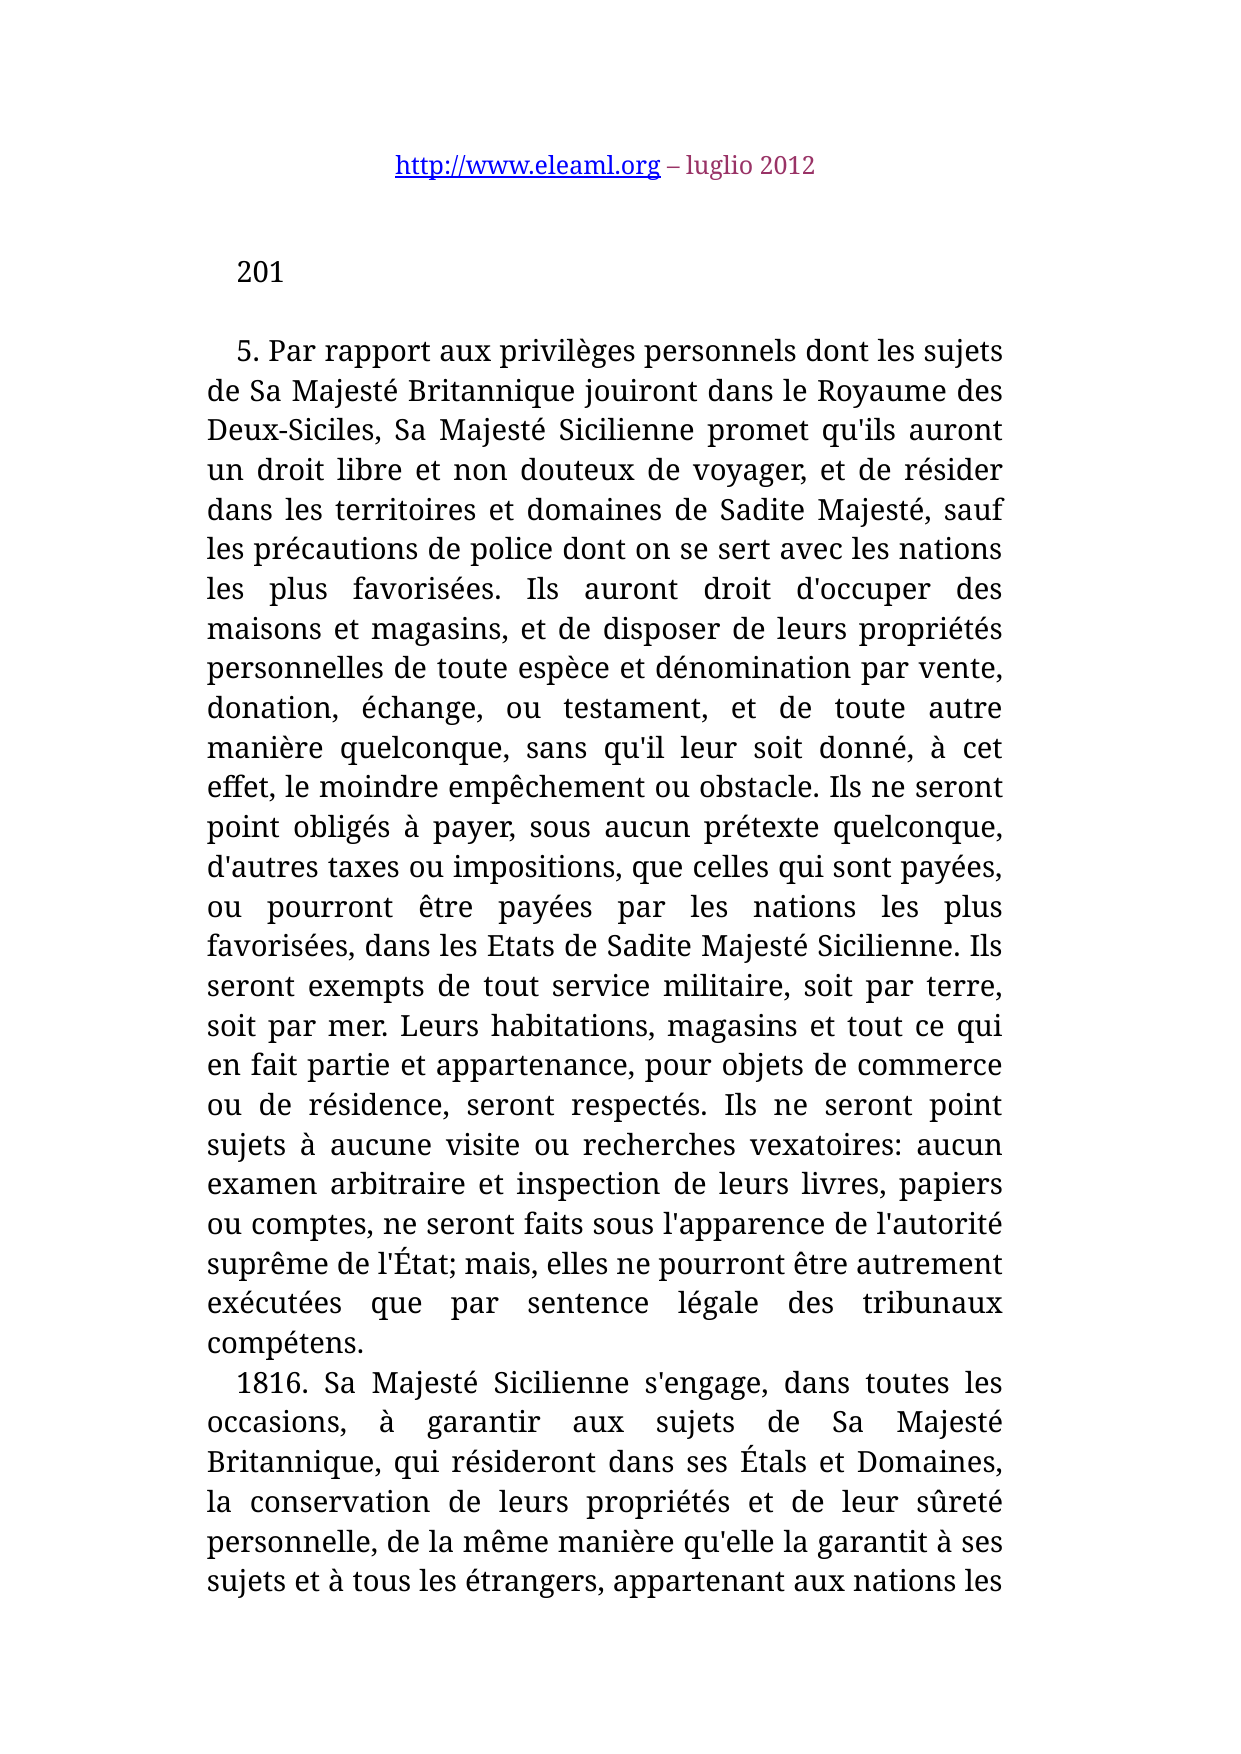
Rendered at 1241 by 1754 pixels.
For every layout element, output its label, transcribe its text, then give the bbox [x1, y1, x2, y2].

text 201 [207, 251, 1004, 291]
text 1816. Sa Majesté Sicilienne s'engage, dans toutes les occasions, à garantir aux sujets de Sa Majesté Britannique, qui résideront dans ses Étals et Domaines, la conservation de leurs propriétés et de leur sûreté personnelle, de la même manière qu'elle la garantit à ses sujets et à tous les étrangers, appartenant aux nations les [207, 1362, 1004, 1600]
text 5. Par rapport aux privilèges personnels dont les sujets de Sa Majesté Britannique jouiront dans le Royaume des Deux-Siciles, Sa Majesté Sicilienne promet qu'ils auront un droit libre et non douteux de voyager, et de résider dans les territoires et domaines de Sadite Majesté, sauf les précautions de police dont on se sert avec les nations les plus favorisées. Ils auront droit d'occuper des maisons et magasins, et de disposer de leurs propriétés personnelles de toute espèce et dénomination par vente, donation, échange, ou testament, et de toute autre manière quelconque, sans qu'il leur soit donné, à cet effet, le moindre empêchement ou obstacle. Ils ne seront point obligés à payer, sous aucun prétexte quelconque, d'autres taxes ou impositions, que celles qui sont payées, ou pourront être payées par les nations les plus favorisées, dans les Etats de Sadite Majesté Sicilienne. Ils seront exempts de tout service militaire, soit par terre, soit par mer. Leurs habitations, magasins et tout ce qui en fait partie et appartenance, pour objets de commerce ou de résidence, seront respectés. Ils ne seront point sujets à aucune visite ou recherches vexatoires: aucun examen arbitraire et inspection de leurs livres, papiers ou comptes, ne seront faits sous l'apparence de l'autorité suprême de l'État; mais, elles ne pourront être autrement exécutées que par sentence légale des tribunaux compétens. [207, 330, 1004, 1362]
